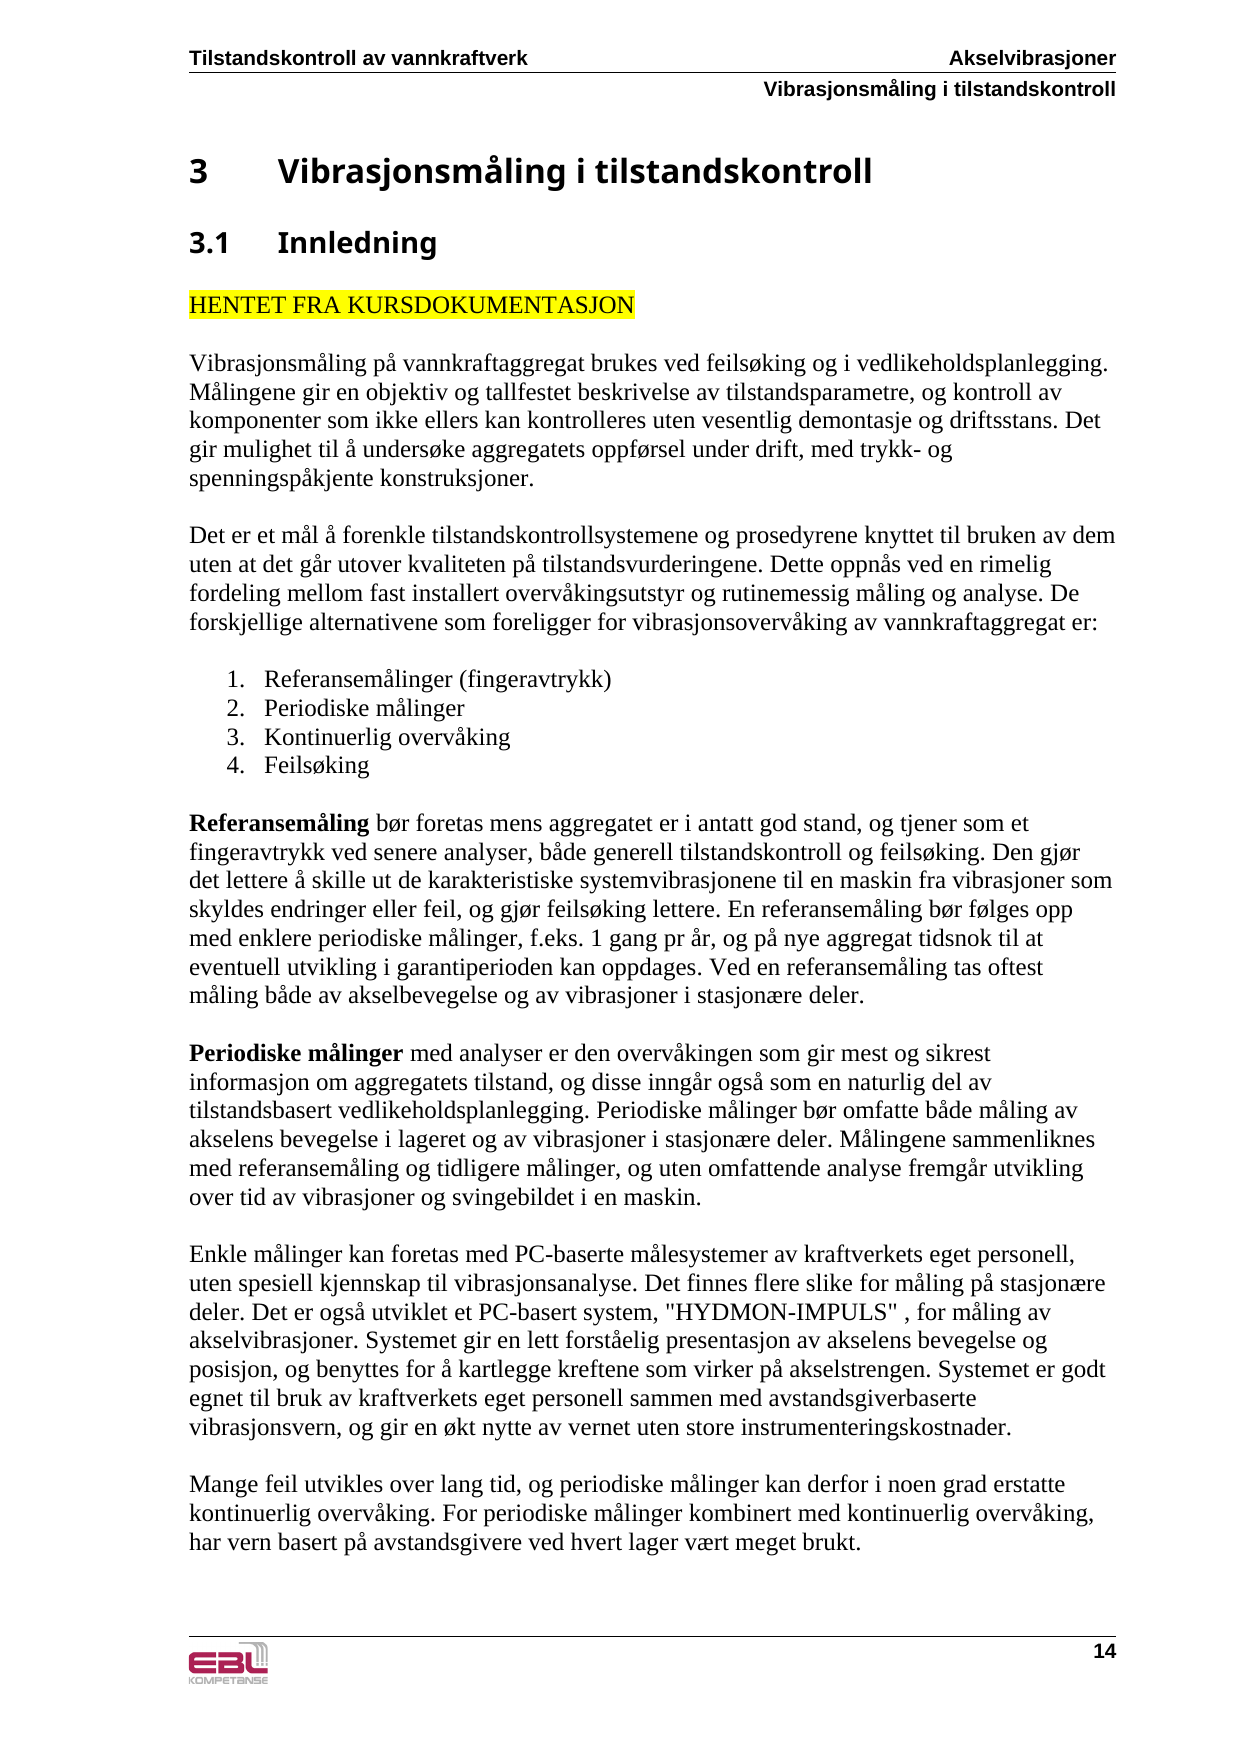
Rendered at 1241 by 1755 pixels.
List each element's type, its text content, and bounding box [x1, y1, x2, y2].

list Kontinuerlig overvåking [226, 722, 1116, 750]
text Referansemåling bør foretas mens aggregatet er i antatt god stand, og tjener som et fingeravtrykk ved senere analyser, både generell tilstandskontroll og feilsøking. Den gjør det lettere å skille ut de karakteristiske systemvibrasjonene til en maskin fra vibrasjoner som skyldes endringer eller feil, og gjør feilsøking lettere. En referansemåling bør følges opp med enklere periodiske målinger, f.eks. 1 gang pr år, og på nye aggregat tidsnok til at eventuell utvikling i garantiperioden kan oppdages. Ved en referansemåling tas oftest måling både av akselbevegelse og av vibrasjoner i stasjonære deler. [189, 808, 1116, 1009]
list Feilsøking [226, 750, 1116, 779]
text Mange feil utvikles over lang tid, og periodiske målinger kan derfor i noen grad erstatte kontinuerlig overvåking. For periodiske målinger kombinert med kontinuerlig overvåking, har vern basert på avstandsgivere ved hvert lager vært meget brukt. [189, 1469, 1116, 1555]
subtitle Vibrasjonsmåling i tilstandskontroll [189, 148, 1116, 193]
subtitle Innledning [189, 222, 1116, 262]
text Vibrasjonsmåling på vannkraftaggregat brukes ved feilsøking og i vedlikeholdsplanlegging. Målingene gir en objektiv og tallfestet beskrivelse av tilstandsparametre, og kontroll av komponenter som ikke ellers kan kontrolleres uten vesentlig demontasje og driftsstans. Det gir mulighet til å undersøke aggregatets oppførsel under drift, med trykk- og spenningspåkjente konstruksjoner. [189, 348, 1116, 492]
text Periodiske målinger med analyser er den overvåkingen som gir mest og sikrest informasjon om aggregatets tilstand, og disse inngår også som en naturlig del av tilstandsbasert vedlikeholdsplanlegging. Periodiske målinger bør omfatte både måling av akselens bevegelse i lageret og av vibrasjoner i stasjonære deler. Målingene sammenliknes med referansemåling og tidligere målinger, og uten omfattende analyse fremgår utvikling over tid av vibrasjoner og svingebildet i en maskin. [189, 1038, 1116, 1210]
text Det er et mål å forenkle tilstandskontrollsystemene og prosedyrene knyttet til bruken av dem uten at det går utover kvaliteten på tilstandsvurderingene. Dette oppnås ved en rimelig fordeling mellom fast installert overvåkingsutstyr og rutinemessig måling og analyse. De forskjellige alternativene som foreligger for vibrasjonsovervåking av vannkraftaggregat er: [189, 520, 1116, 635]
text Enkle målinger kan foretas med PC-baserte målesystemer av kraftverkets eget personell, uten spesiell kjennskap til vibrasjonsanalyse. Det finnes flere slike for måling på stasjonære deler. Det er også utviklet et PC-basert system, "HYDMON-IMPULS" , for måling av akselvibrasjoner. Systemet gir en lett forståelig presentasjon av akselens bevegelse og posisjon, og benyttes for å kartlegge kreftene som virker på akselstrengen. Systemet er godt egnet til bruk av kraftverkets eget personell sammen med avstandsgiverbaserte vibrasjonsvern, og gir en økt nytte av vernet uten store instrumenteringskostnader. [189, 1239, 1116, 1440]
text HENTET FRA KURSDOKUMENTASJON [189, 290, 1116, 319]
list Referansemålinger (fingeravtrykk) [226, 664, 1116, 693]
list Periodiske målinger [226, 693, 1116, 722]
